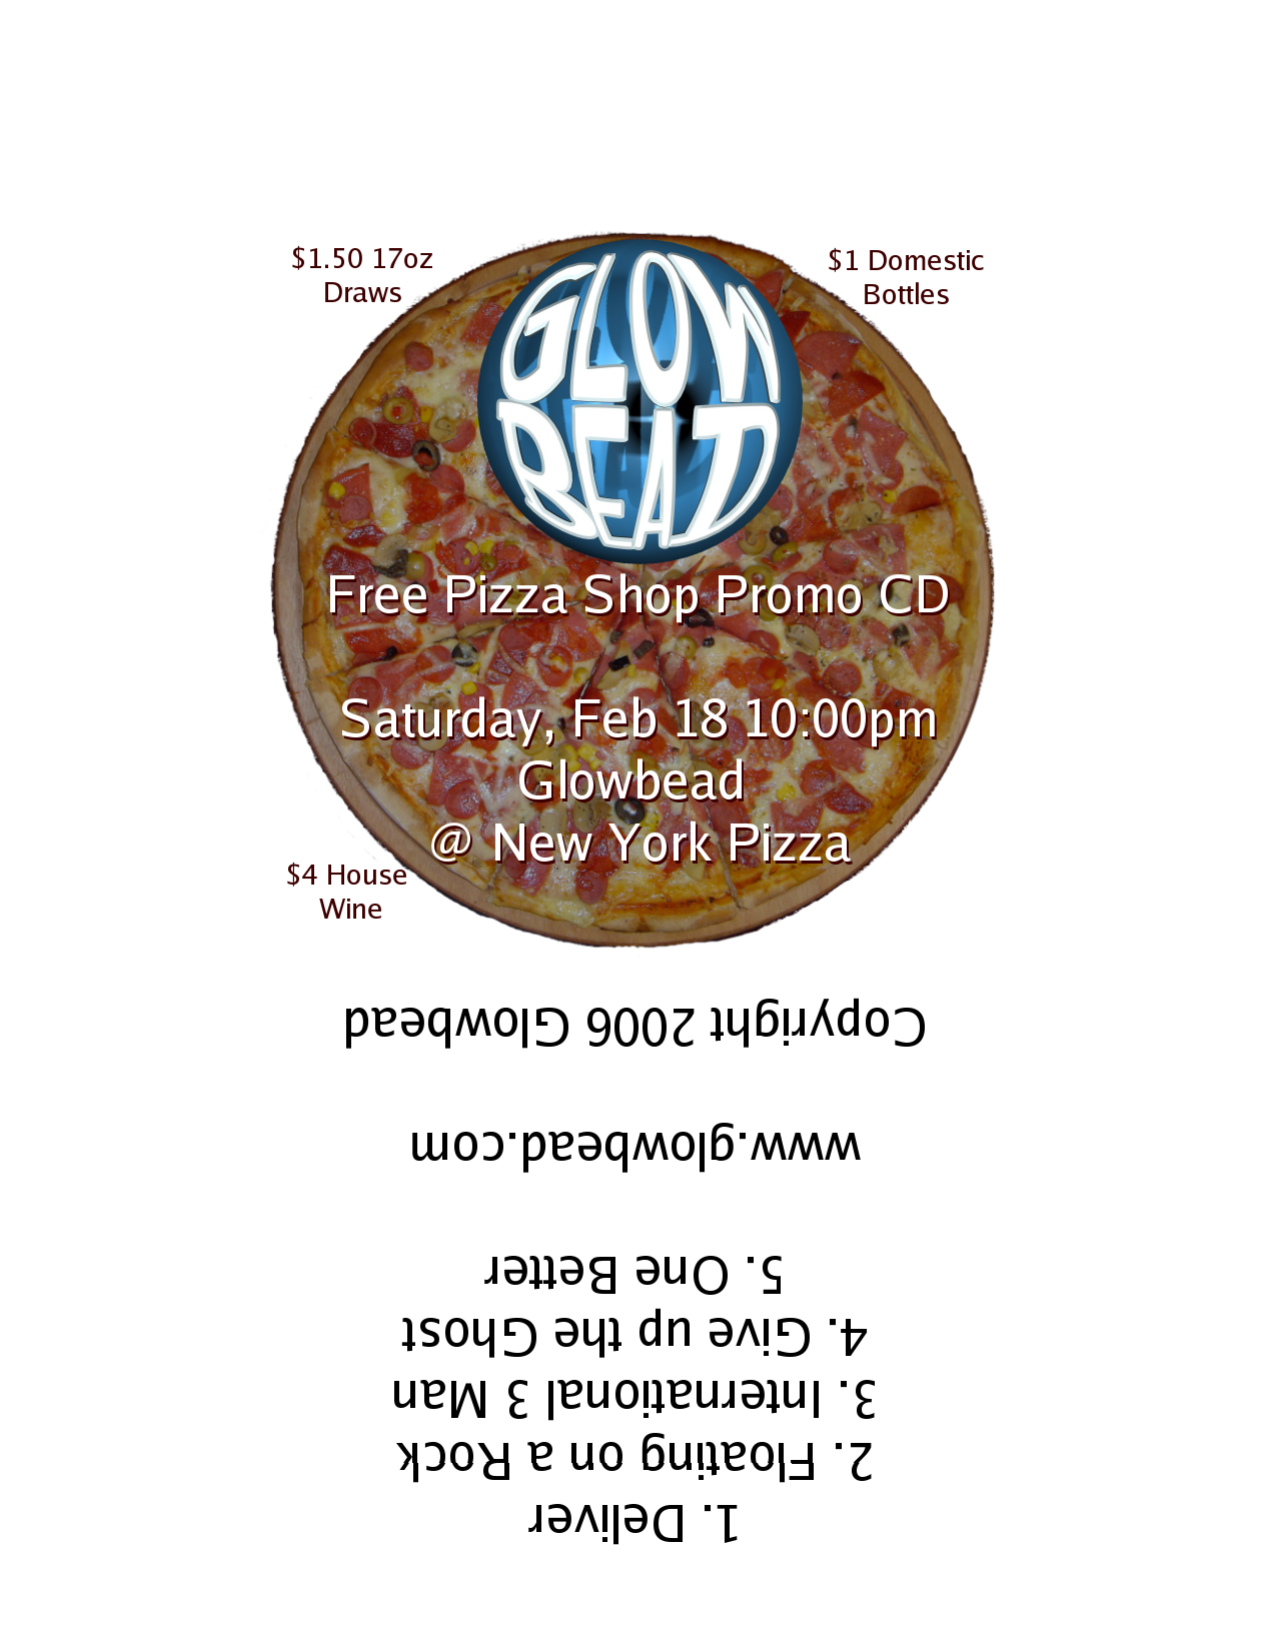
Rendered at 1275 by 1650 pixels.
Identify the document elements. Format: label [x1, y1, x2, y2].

picture [75, 75, 1200, 1575]
